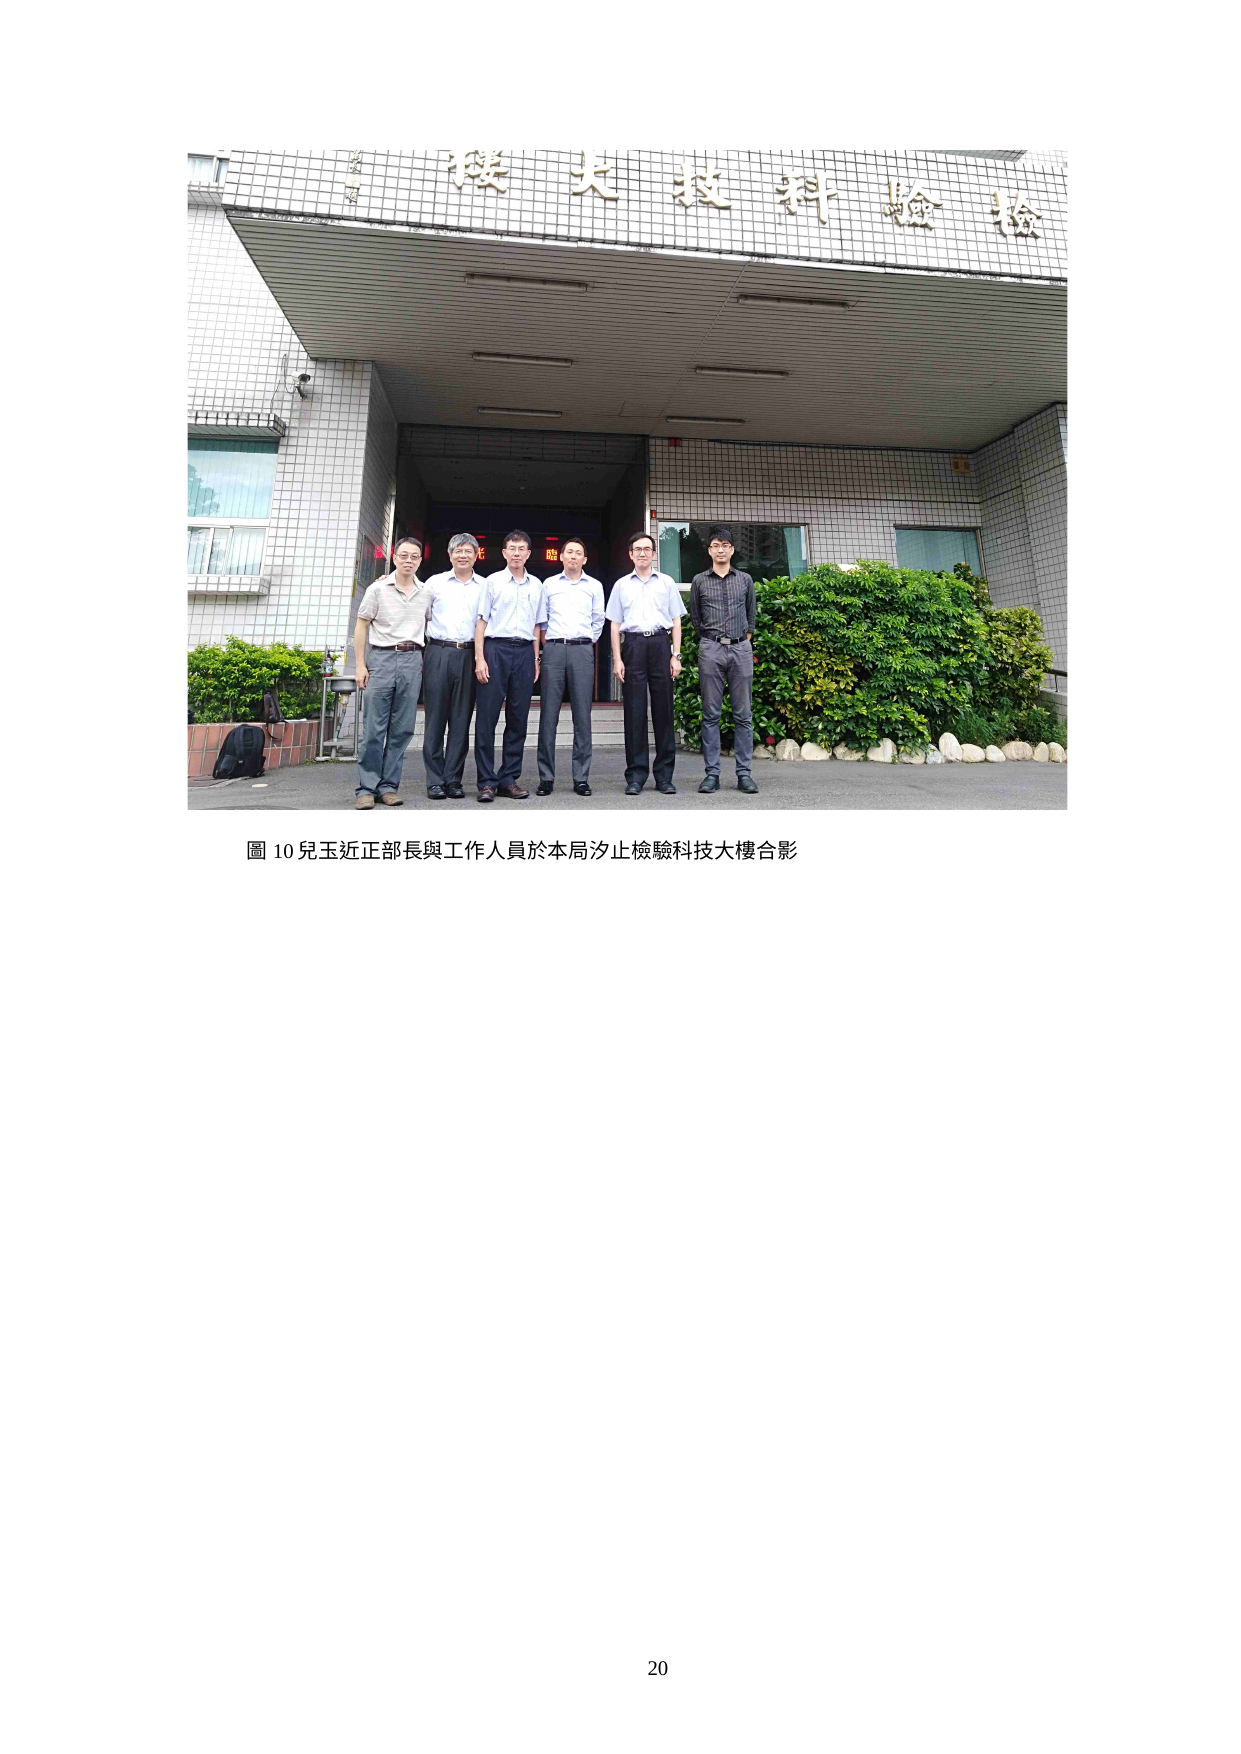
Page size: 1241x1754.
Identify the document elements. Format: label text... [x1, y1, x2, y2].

picture [187, 150, 1068, 810]
text 圖 10兒玉近正部長與工作人員於本局汐止檢驗科技大樓合影 [187, 834, 1069, 864]
